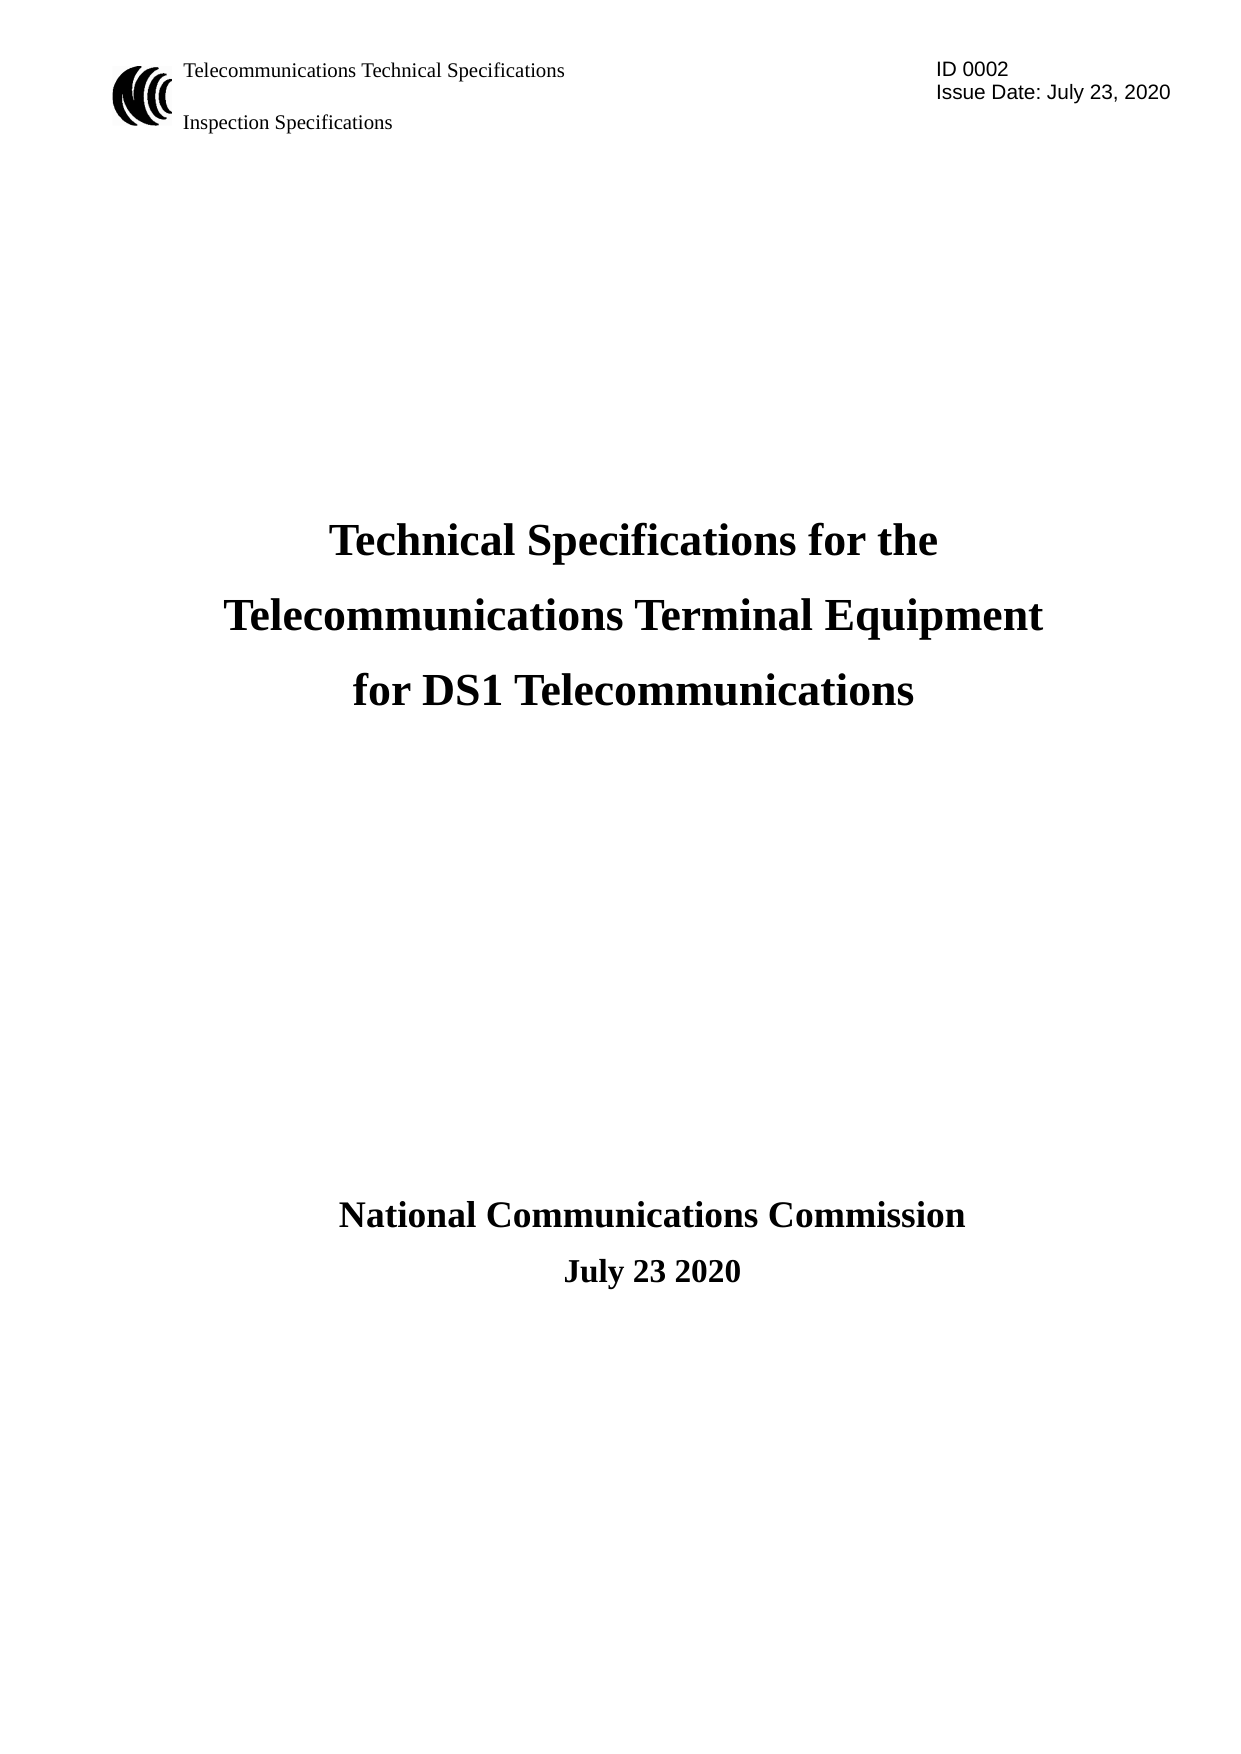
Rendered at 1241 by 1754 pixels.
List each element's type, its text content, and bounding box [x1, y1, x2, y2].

text Technical Specifications for the Telecommunications Terminal Equipment for DS1 Telecommunications [190, 502, 1077, 727]
subtitle National Communications Commission [177, 1177, 1127, 1252]
subtitle July 23 2020 [177, 1252, 1127, 1289]
